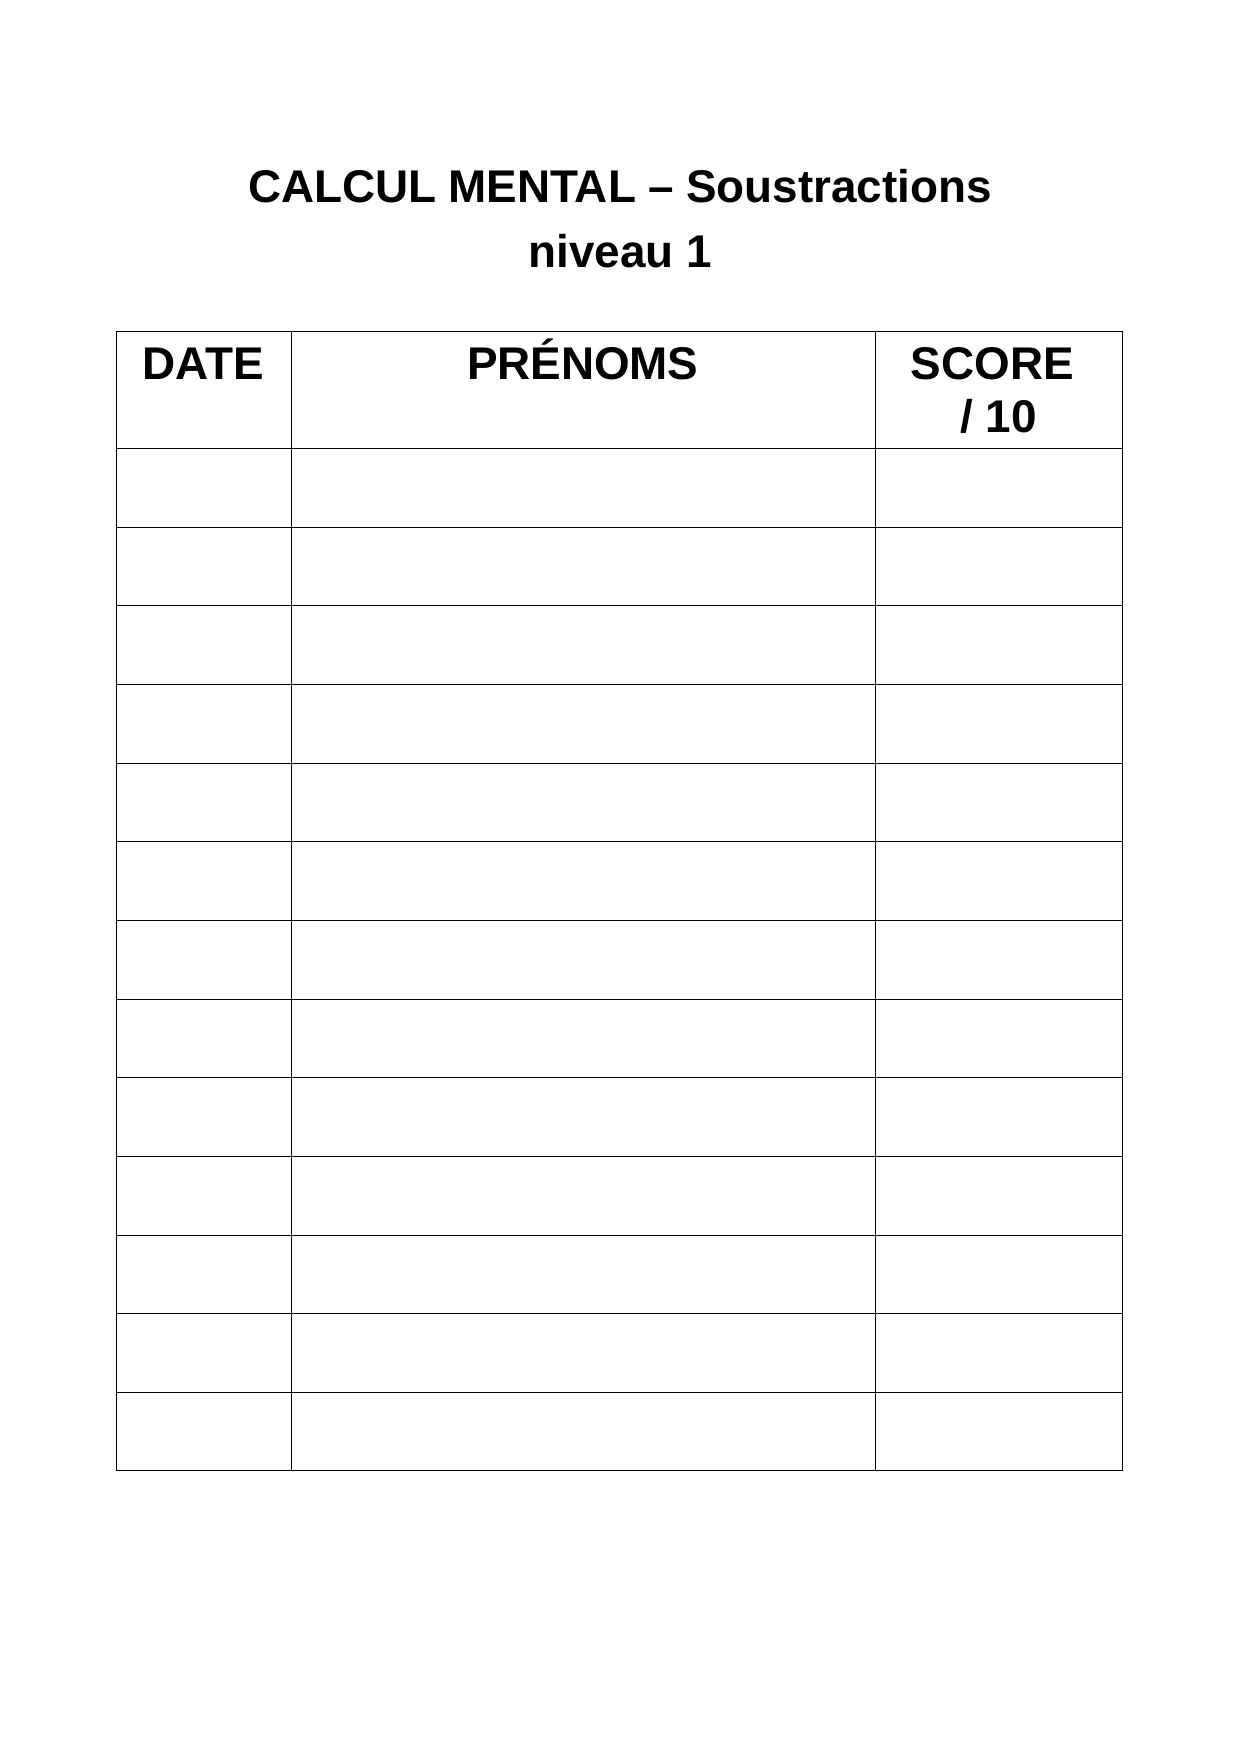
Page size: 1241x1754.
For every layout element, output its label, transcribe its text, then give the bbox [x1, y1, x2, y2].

table_cell [117, 1078, 291, 1156]
table_cell [117, 1393, 291, 1470]
table_cell [292, 685, 875, 763]
table_cell [117, 528, 291, 605]
table_cell [292, 606, 875, 684]
table_cell [292, 1314, 875, 1392]
table_header DATE [117, 332, 291, 448]
table_cell [117, 764, 291, 841]
table_cell [876, 1078, 1122, 1156]
table_cell [876, 1157, 1122, 1234]
table_cell [292, 1157, 875, 1234]
table_cell [876, 606, 1122, 684]
table_cell [117, 1157, 291, 1234]
table_cell [117, 1000, 291, 1077]
table_cell [876, 1236, 1122, 1313]
table_cell [876, 1000, 1122, 1077]
table_header PRÉNOMS [292, 332, 875, 448]
table_cell [117, 921, 291, 998]
table_cell [292, 842, 875, 920]
table_cell [117, 1236, 291, 1313]
text CALCUL MENTAL – Soustractions [118, 159, 1122, 212]
table_cell [876, 764, 1122, 841]
table_header SCORE / 10 [876, 332, 1122, 448]
table_cell [876, 921, 1122, 998]
table_cell [876, 528, 1122, 605]
table_cell [117, 685, 291, 763]
table_cell [117, 449, 291, 527]
table_cell [876, 685, 1122, 763]
table_cell [876, 842, 1122, 920]
table_cell [292, 921, 875, 998]
table_cell [292, 1078, 875, 1156]
table_cell [117, 842, 291, 920]
table_cell [117, 606, 291, 684]
table_cell [292, 449, 875, 527]
table_cell [117, 1314, 291, 1392]
table_cell [876, 449, 1122, 527]
table_cell [292, 1393, 875, 1470]
table_cell [292, 764, 875, 841]
table_cell [876, 1393, 1122, 1470]
table_cell [292, 528, 875, 605]
table_cell [876, 1314, 1122, 1392]
text niveau 1 [118, 224, 1122, 277]
table_cell [292, 1000, 875, 1077]
table_cell [292, 1236, 875, 1313]
